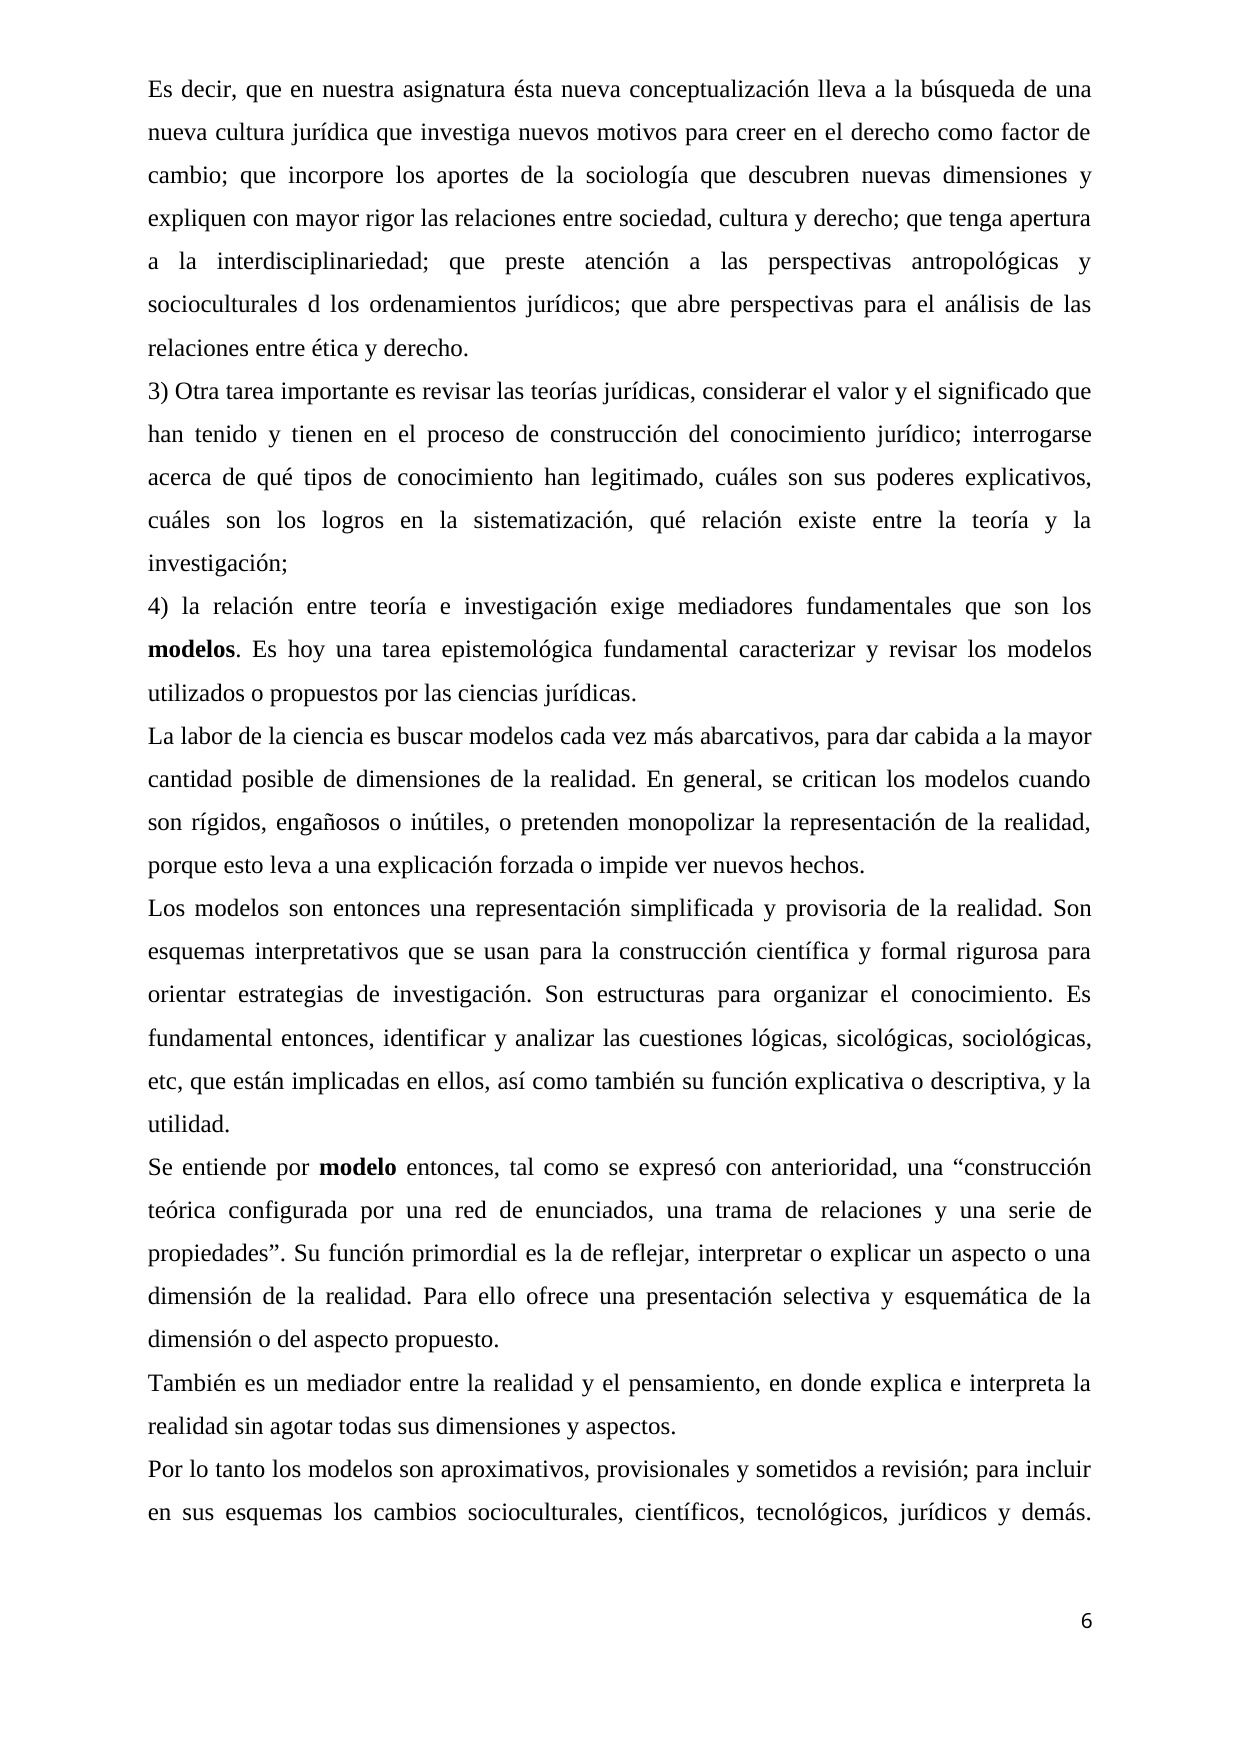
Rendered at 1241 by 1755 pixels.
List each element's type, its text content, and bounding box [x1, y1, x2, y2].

text Por lo tanto los modelos son aproximativos, provisionales y sometidos a revisión; para incluir en sus esquemas los cambios socioculturales, científicos, tecnológicos, jurídicos y demás. [148, 1454, 1093, 1526]
text También es un mediador entre la realidad y el pensamiento, en donde explica e interpreta la realidad sin agotar todas sus dimensiones y aspectos. [148, 1368, 1093, 1439]
text Se entiende por modelo entonces, tal como se expresó con anterioridad, una “construcción teórica configurada por una red de enunciados, una trama de relaciones y una serie de propiedades”. Su función primordial es la de reflejar, interpretar o explicar un aspecto o una dimensión de la realidad. Para ello ofrece una presentación selectiva y esquemática de la dimensión o del aspecto propuesto. [148, 1152, 1093, 1353]
text 4) la relación entre teoría e investigación exige mediadores fundamentales que son los modelos. Es hoy una tarea epistemológica fundamental caracterizar y revisar los modelos utilizados o propuestos por las ciencias jurídicas. [148, 591, 1093, 706]
text Los modelos son entonces una representación simplificada y provisoria de la realidad. Son esquemas interpretativos que se usan para la construcción científica y formal rigurosa para orientar estrategias de investigación. Son estructuras para organizar el conocimiento. Es fundamental entonces, identificar y analizar las cuestiones lógicas, sicológicas, sociológicas, etc, que están implicadas en ellos, así como también su función explicativa o descriptiva, y la utilidad. [148, 893, 1093, 1138]
text Es decir, que en nuestra asignatura ésta nueva conceptualización lleva a la búsqueda de una nueva cultura jurídica que investiga nuevos motivos para creer en el derecho como factor de cambio; que incorpore los aportes de la sociología que descubren nuevas dimensiones y expliquen con mayor rigor las relaciones entre sociedad, cultura y derecho; que tenga apertura a la interdisciplinariedad; que preste atención a las perspectivas antropológicas y socioculturales d los ordenamientos jurídicos; que abre perspectivas para el análisis de las relaciones entre ética y derecho. [148, 74, 1093, 361]
text La labor de la ciencia es buscar modelos cada vez más abarcativos, para dar cabida a la mayor cantidad posible de dimensiones de la realidad. En general, se critican los modelos cuando son rígidos, engañosos o inútiles, o pretenden monopolizar la representación de la realidad, porque esto leva a una explicación forzada o impide ver nuevos hechos. [148, 721, 1093, 879]
text 3) Otra tarea importante es revisar las teorías jurídicas, considerar el valor y el significado que han tenido y tienen en el proceso de construcción del conocimiento jurídico; interrogarse acerca de qué tipos de conocimiento han legitimado, cuáles son sus poderes explicativos, cuáles son los logros en la sistematización, qué relación existe entre la teoría y la investigación; [148, 376, 1093, 577]
